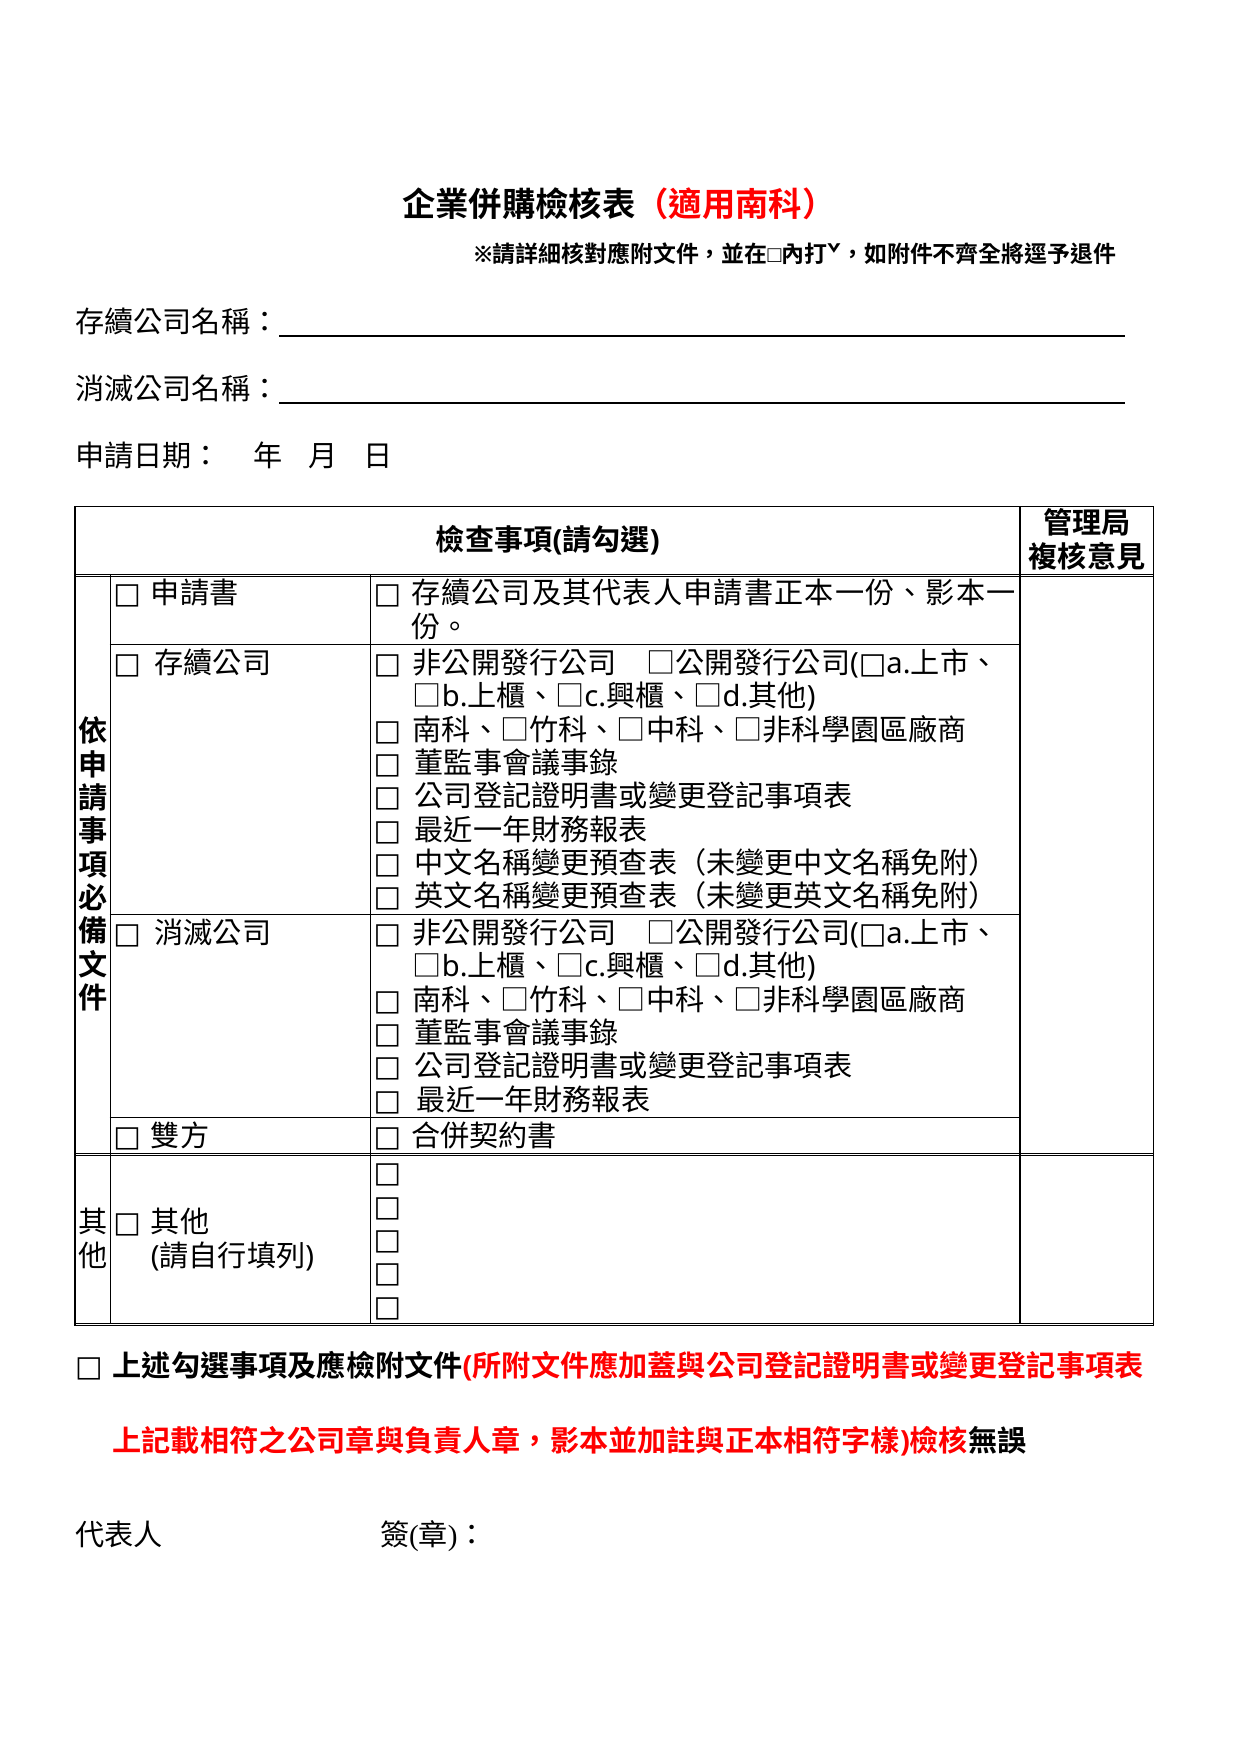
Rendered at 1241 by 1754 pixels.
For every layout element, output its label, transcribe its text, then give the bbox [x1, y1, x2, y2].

text 存續公司名稱： [75, 306, 1162, 339]
table_cell 申請書 [111, 577, 370, 644]
table_cell 合併契約書 [371, 1118, 1019, 1153]
subtitle 代表人 簽(章)： [75, 1495, 1162, 1570]
text ※請詳細核對應附文件，並在□內打ˇ，如附件不齊全將逕予退件 [474, 236, 1143, 269]
table_header 檢查事項(請勾選) [76, 507, 1019, 574]
table_cell 非公開發行公司 □公開發行公司(□a.上市、□b.上櫃、□c.興櫃、□d.其他) 南科、□竹科、□中科、□非科學園區廠商 董監事會議事錄 公司登記證明書或變更登記事項表 最近一年財務報表 [371, 915, 1019, 1117]
table_cell 其他 (請自行填列) [111, 1156, 370, 1323]
table_cell 消滅公司 [111, 915, 370, 1117]
table_cell 雙方 [111, 1118, 370, 1153]
text 消滅公司名稱： [75, 373, 1162, 406]
table_cell 其他 [76, 1156, 110, 1323]
table_cell 存續公司及其代表人申請書正本一份、影本一份。 [371, 577, 1019, 644]
table_cell 依申請事項必備文件 [76, 577, 110, 1153]
text 企業併購檢核表（適用南科） [75, 164, 1162, 284]
table_cell [371, 1156, 1019, 1323]
text 申請日期： 年 月 日 [75, 439, 1162, 473]
table_header 管理局 複核意見 [1021, 507, 1153, 574]
table_cell 非公開發行公司 □公開發行公司(□a.上市、□b.上櫃、□c.興櫃、□d.其他) 南科、□竹科、□中科、□非科學園區廠商 董監事會議事錄 公司登記證明書或變更登記事項表 最近一年財務報表 中文名稱變更預查表（未變更中文名稱免附） 英文名稱變更預查表（未變更英文名稱免附） [371, 645, 1019, 913]
table_cell [1021, 1156, 1153, 1323]
table_cell 存續公司 [111, 645, 370, 913]
table_cell [1021, 577, 1153, 1153]
list 上述勾選事項及應檢附文件(所附文件應加蓋與公司登記證明書或變更登記事項表上記載相符之公司章與負責人章，影本並加註與正本相符字樣)檢核無誤 [75, 1326, 1162, 1476]
